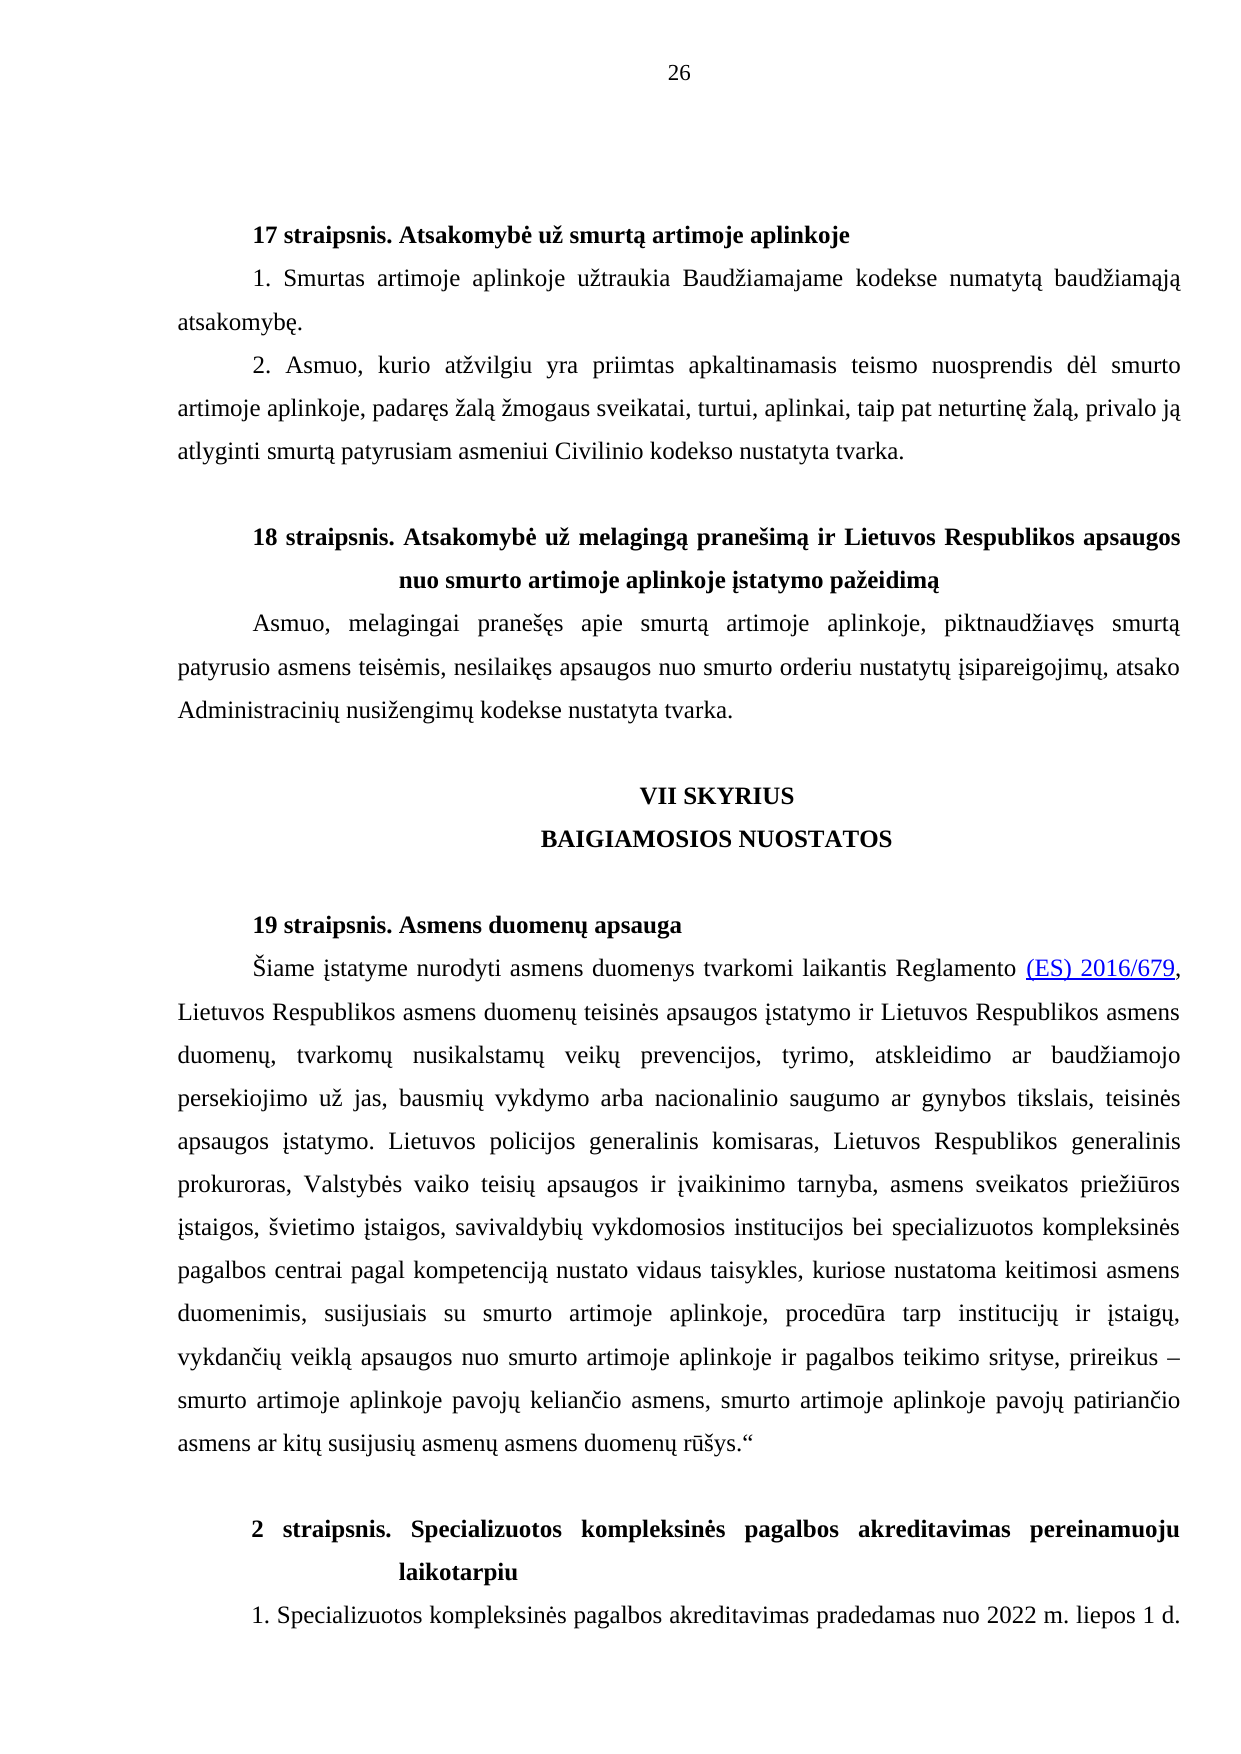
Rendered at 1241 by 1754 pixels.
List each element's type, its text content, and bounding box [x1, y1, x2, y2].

text 1. Smurtas artimoje aplinkoje užtraukia Baudžiamajame kodekse numatytą baudžiamąją atsakomybę. [177, 263, 1181, 335]
text Šiame įstatyme nurodyti asmens duomenys tvarkomi laikantis Reglamento (ES) 2016/679, Lietuvos Respublikos asmens duomenų teisinės apsaugos įstatymo ir Lietuvos Respublikos asmens duomenų, tvarkomų nusikalstamų veikų prevencijos, tyrimo, atskleidimo ar baudžiamojo persekiojimo už jas, bausmių vykdymo arba nacionalinio saugumo ar gynybos tikslais, teisinės apsaugos įstatymo. Lietuvos policijos generalinis komisaras, Lietuvos Respublikos generalinis prokuroras, Valstybės vaiko teisių apsaugos ir įvaikinimo tarnyba, asmens sveikatos priežiūros įstaigos, švietimo įstaigos, savivaldybių vykdomosios institucijos bei specializuotos kompleksinės pagalbos centrai pagal kompetenciją nustato vidaus taisykles, kuriose nustatoma keitimosi asmens duomenimis, susijusiais su smurto artimoje aplinkoje, procedūra tarp institucijų ir įstaigų, vykdančių veiklą apsaugos nuo smurto artimoje aplinkoje ir pagalbos teikimo srityse, prireikus – smurto artimoje aplinkoje pavojų keliančio asmens, smurto artimoje aplinkoje pavojų patiriančio asmens ar kitų susijusių asmenų asmens duomenų rūšys.“ [177, 953, 1181, 1457]
text 18 straipsnis. Atsakomybė už melagingą pranešimą ir Lietuvos Respublikos apsaugos nuo smurto artimoje aplinkoje įstatymo pažeidimą [252, 522, 1181, 594]
text 1. Specializuotos kompleksinės pagalbos akreditavimas pradedamas nuo 2022 m. liepos 1 d. [177, 1600, 1181, 1629]
text VII SKYRIUS [177, 781, 1181, 810]
text 2 straipsnis. Specializuotos kompleksinės pagalbos akreditavimas pereinamuoju laikotarpiu [251, 1514, 1181, 1586]
text 17 straipsnis. Atsakomybė už smurtą artimoje aplinkoje [177, 220, 1181, 249]
text BAIGIAMOSIOS NUOSTATOS [177, 824, 1181, 853]
text 19 straipsnis. Asmens duomenų apsauga [252, 910, 1181, 939]
text Asmuo, melagingai pranešęs apie smurtą artimoje aplinkoje, piktnaudžiavęs smurtą patyrusio asmens teisėmis, nesilaikęs apsaugos nuo smurto orderiu nustatytų įsipareigojimų, atsako Administracinių nusižengimų kodekse nustatyta tvarka. [177, 608, 1181, 723]
text 2. Asmuo, kurio atžvilgiu yra priimtas apkaltinamasis teismo nuosprendis dėl smurto artimoje aplinkoje, padaręs žalą žmogaus sveikatai, turtui, aplinkai, taip pat neturtinę žalą, privalo ją atlyginti smurtą patyrusiam asmeniui Civilinio kodekso nustatyta tvarka. [177, 350, 1181, 465]
